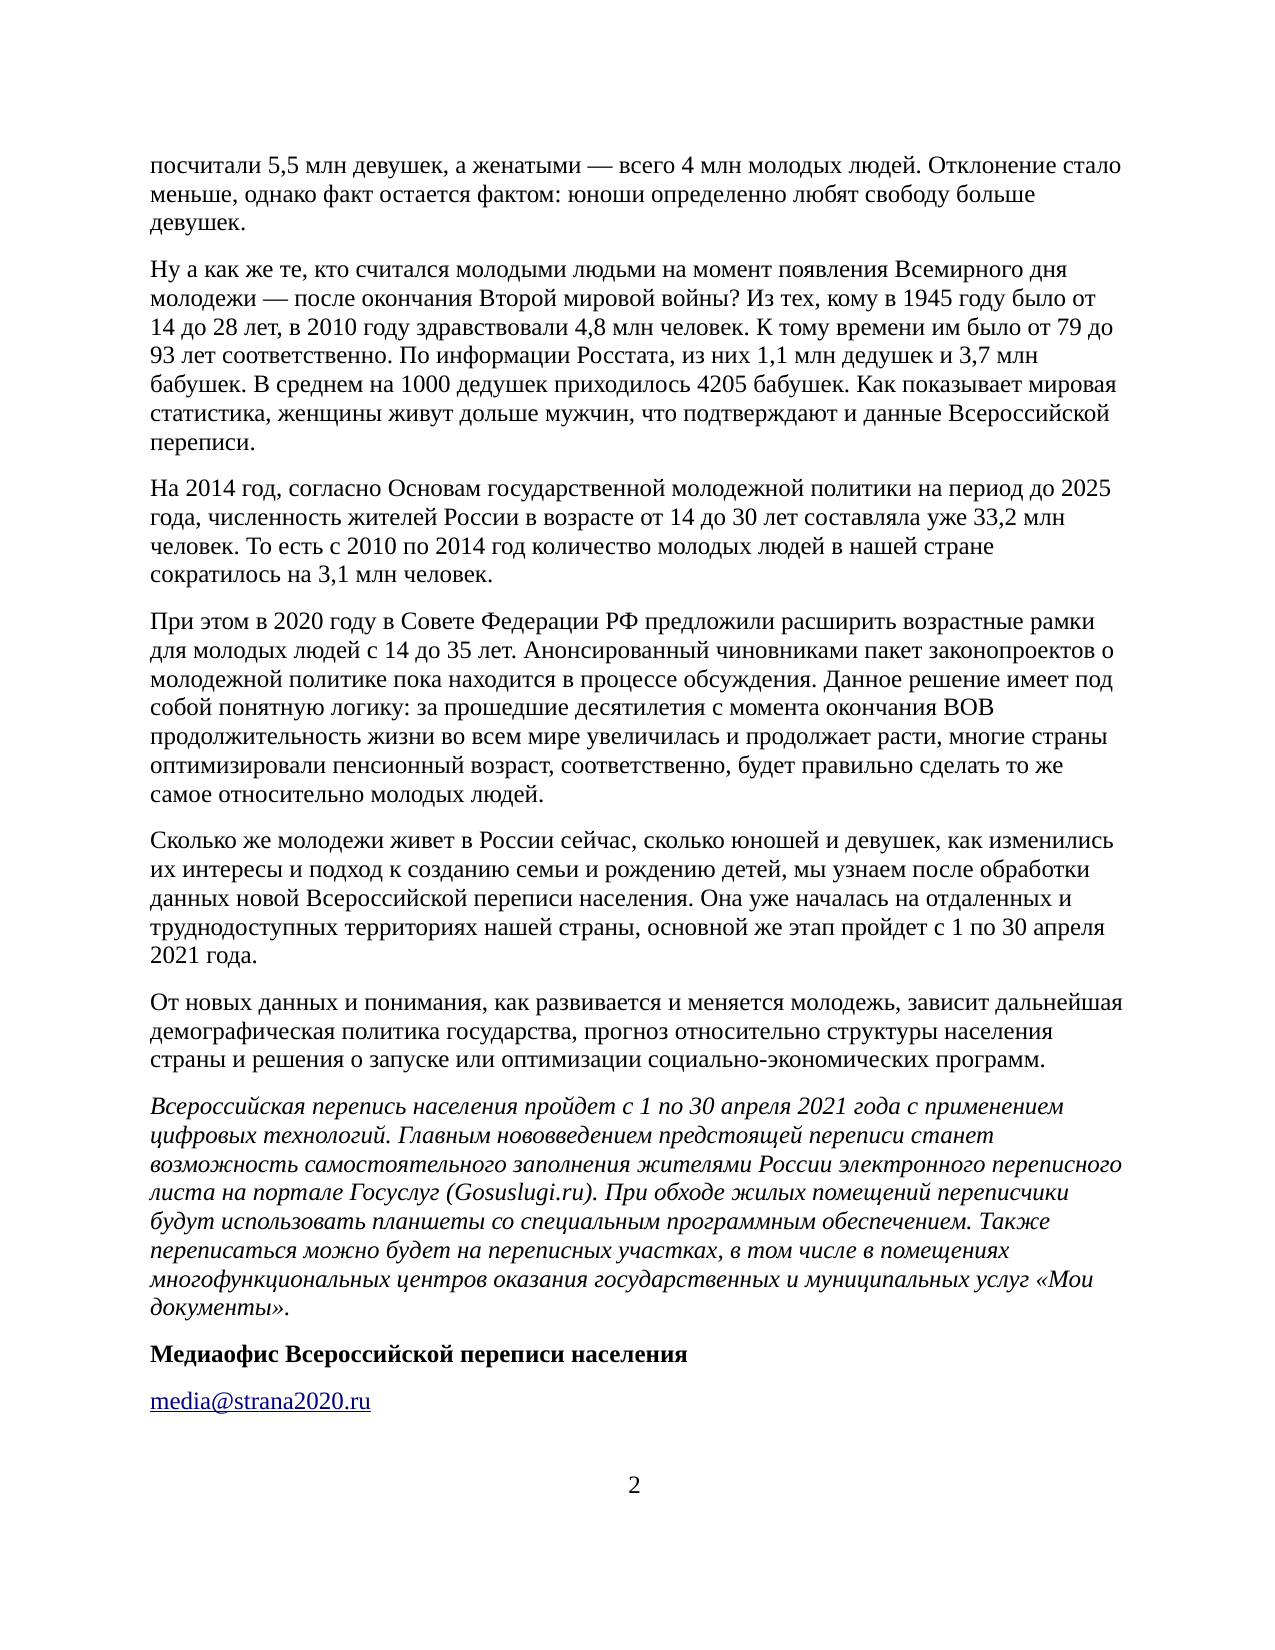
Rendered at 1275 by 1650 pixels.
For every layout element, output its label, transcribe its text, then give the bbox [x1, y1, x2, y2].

text На 2014 год, согласно Основам государственной молодежной политики на период до 2025 года, численность жителей России в возрасте от 14 до 30 лет составляла уже 33,2 млн человек. То есть с 2010 по 2014 год количество молодых людей в нашей стране сократилось на 3,1 млн человек. [150, 473, 1125, 588]
text Ну а как же те, кто считался молодыми людьми на момент появления Всемирного дня молодежи — после окончания Второй мировой войны? Из тех, кому в 1945 году было от 14 до 28 лет, в 2010 году здравствовали 4,8 млн человек. К тому времени им было от 79 до 93 лет соответственно. По информации Росстата, из них 1,1 млн дедушек и 3,7 млн бабушек. В среднем на 1000 дедушек приходилось 4205 бабушек. Как показывает мировая статистика, женщины живут дольше мужчин, что подтверждают и данные Всероссийской переписи. [150, 254, 1125, 455]
text media@strana2020.ru [150, 1386, 1125, 1414]
text Медиаофис Всероссийской переписи населения [150, 1339, 1125, 1368]
text При этом в 2020 году в Совете Федерации РФ предложили расширить возрастные рамки для молодых людей с 14 до 35 лет. Анонсированный чиновниками пакет законопроектов о молодежной политике пока находится в процессе обсуждения. Данное решение имеет под собой понятную логику: за прошедшие десятилетия с момента окончания ВОВ продолжительность жизни во всем мире увеличилась и продолжает расти, многие страны оптимизировали пенсионный возраст, соответственно, будет правильно сделать то же самое относительно молодых людей. [150, 606, 1125, 807]
text Сколько же молодежи живет в России сейчас, сколько юношей и девушек, как изменились их интересы и подход к созданию семьи и рождению детей, мы узнаем после обработки данных новой Всероссийской переписи населения. Она уже началась на отдаленных и труднодоступных территориях нашей страны, основной же этап пройдет с 1 по 30 апреля 2021 года. [150, 825, 1125, 969]
text посчитали 5,5 млн девушек, а женатыми — всего 4 млн молодых людей. Отклонение стало меньше, однако факт остается фактом: юноши определенно любят свободу больше девушек. [150, 150, 1125, 236]
text От новых данных и понимания, как развивается и меняется молодежь, зависит дальнейшая демографическая политика государства, прогноз относительно структуры населения страны и решения о запуске или оптимизации социально-экономических программ. [150, 987, 1125, 1073]
text Всероссийская перепись населения пройдет с 1 по 30 апреля 2021 года с применением цифровых технологий. Главным нововведением предстоящей переписи станет возможность самостоятельного заполнения жителями России электронного переписного листа на портале Госуслуг (Gosuslugi.ru). При обходе жилых помещений переписчики будут использовать планшеты со специальным программным обеспечением. Также переписаться можно будет на переписных участках, в том числе в помещениях многофункциональных центров оказания государственных и муниципальных услуг «Мои документы». [150, 1091, 1125, 1321]
